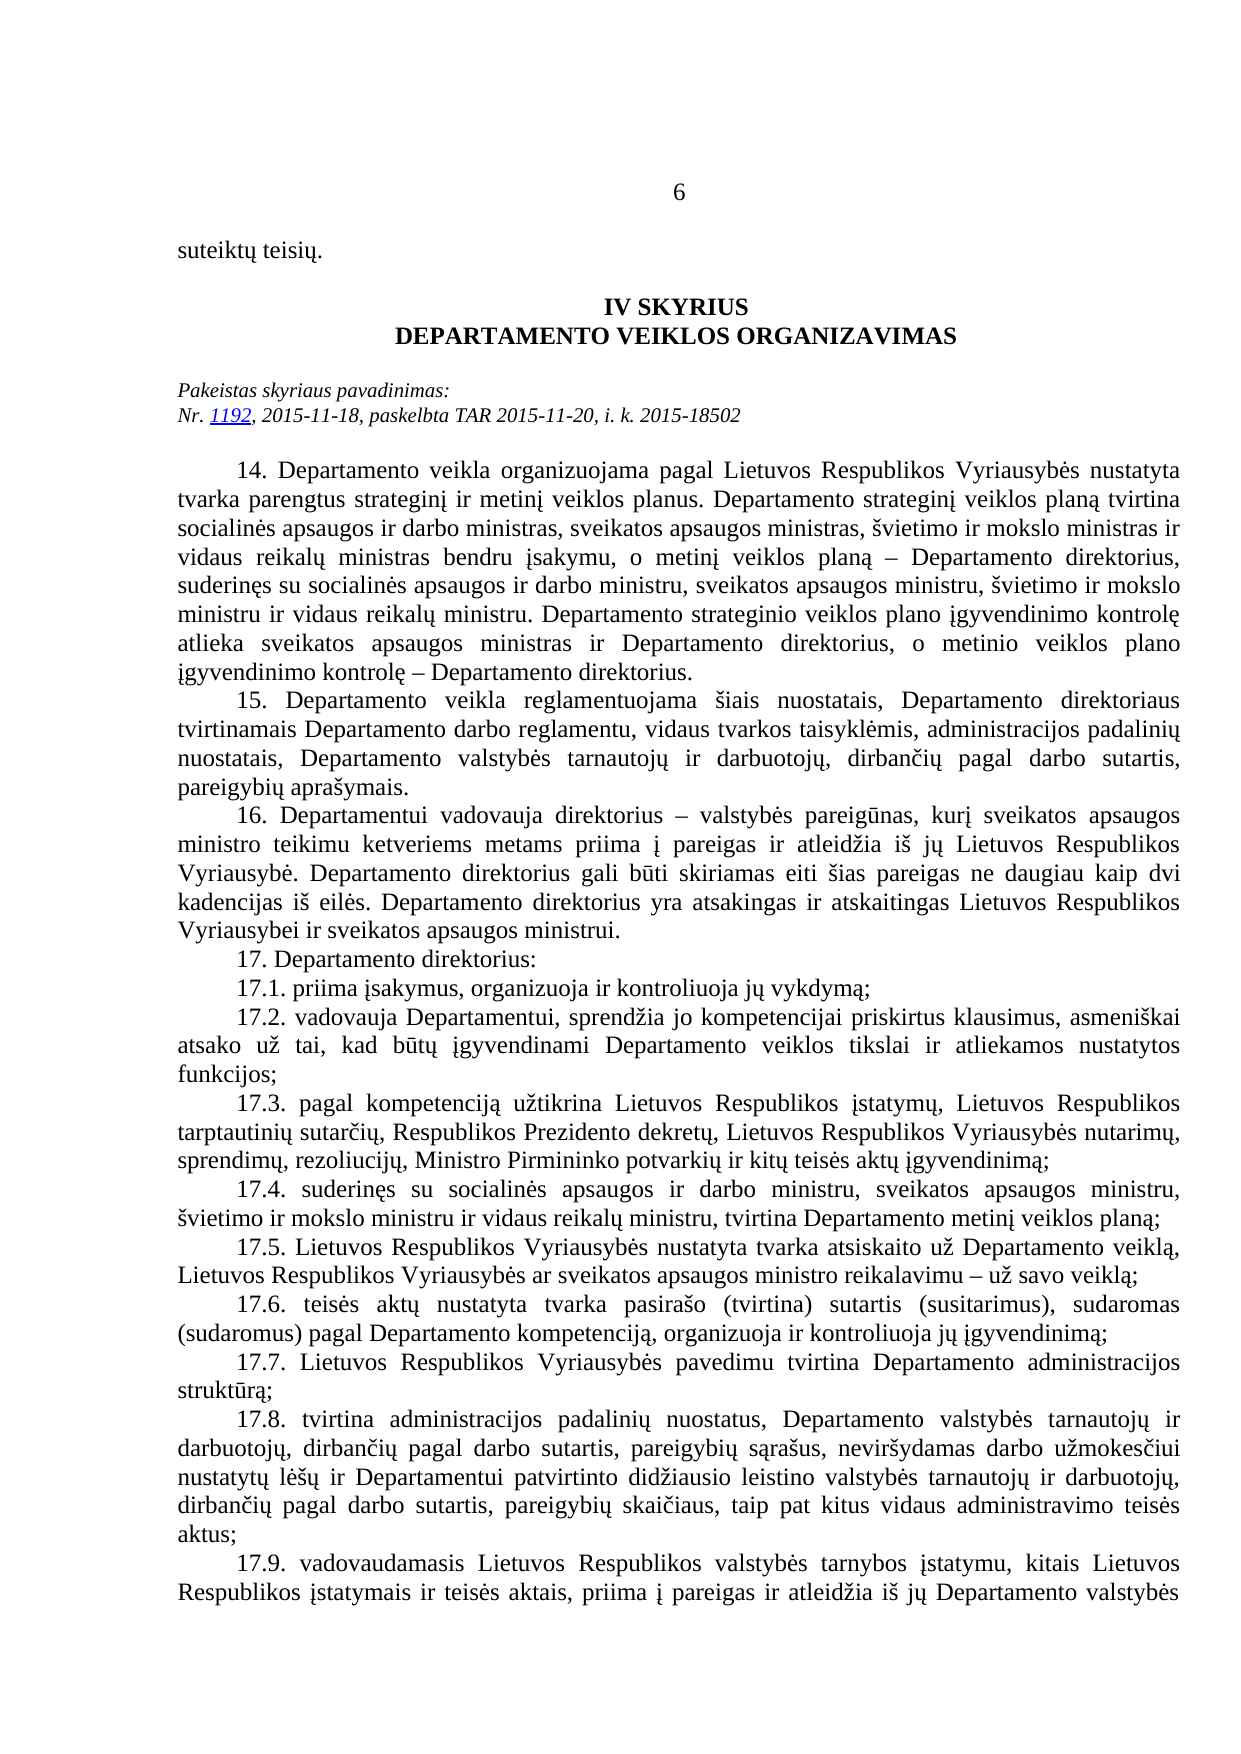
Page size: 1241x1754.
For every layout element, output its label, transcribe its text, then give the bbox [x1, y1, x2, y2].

text Pakeistas skyriaus pavadinimas: [177, 378, 1181, 402]
text 17.2. vadovauja Departamentui, sprendžia jo kompetencijai priskirtus klausimus, asmeniškai atsako už tai, kad būtų įgyvendinami Departamento veiklos tikslai ir atliekamos nustatytos funkcijos; [177, 1002, 1181, 1088]
text 16. Departamentui vadovauja direktorius – valstybės pareigūnas, kurį sveikatos apsaugos ministro teikimu ketveriems metams priima į pareigas ir atleidžia iš jų Lietuvos Respublikos Vyriausybė. Departamento direktorius gali būti skiriamas eiti šias pareigas ne daugiau kaip dvi kadencijas iš eilės. Departamento direktorius yra atsakingas ir atskaitingas Lietuvos Respublikos Vyriausybei ir sveikatos apsaugos ministrui. [177, 800, 1181, 944]
text 17.4. suderinęs su socialinės apsaugos ir darbo ministru, sveikatos apsaugos ministru, švietimo ir mokslo ministru ir vidaus reikalų ministru, tvirtina Departamento metinį veiklos planą; [177, 1174, 1181, 1232]
text suteiktų teisių. [177, 235, 1181, 263]
text Nr. 1192, 2015-11-18, paskelbta TAR 2015-11-20, i. k. 2015-18502 [177, 402, 1181, 427]
text 17.3. pagal kompetenciją užtikrina Lietuvos Respublikos įstatymų, Lietuvos Respublikos tarptautinių sutarčių, Respublikos Prezidento dekretų, Lietuvos Respublikos Vyriausybės nutarimų, sprendimų, rezoliucijų, Ministro Pirmininko potvarkių ir kitų teisės aktų įgyvendinimą; [177, 1088, 1181, 1174]
text 17. Departamento direktorius: [177, 944, 1181, 973]
text 17.5. Lietuvos Respublikos Vyriausybės nustatyta tvarka atsiskaito už Departamento veiklą, Lietuvos Respublikos Vyriausybės ar sveikatos apsaugos ministro reikalavimu – už savo veiklą; [177, 1232, 1181, 1289]
text 14. Departamento veikla organizuojama pagal Lietuvos Respublikos Vyriausybės nustatyta tvarka parengtus strateginį ir metinį veiklos planus. Departamento strateginį veiklos planą tvirtina socialinės apsaugos ir darbo ministras, sveikatos apsaugos ministras, švietimo ir mokslo ministras ir vidaus reikalų ministras bendru įsakymu, o metinį veiklos planą – Departamento direktorius, suderinęs su socialinės apsaugos ir darbo ministru, sveikatos apsaugos ministru, švietimo ir mokslo ministru ir vidaus reikalų ministru. Departamento strateginio veiklos plano įgyvendinimo kontrolę atlieka sveikatos apsaugos ministras ir Departamento direktorius, o metinio veiklos plano įgyvendinimo kontrolę – Departamento direktorius. [177, 455, 1181, 685]
text 17.9. vadovaudamasis Lietuvos Respublikos valstybės tarnybos įstatymu, kitais Lietuvos Respublikos įstatymais ir teisės aktais, priima į pareigas ir atleidžia iš jų Departamento valstybės [177, 1548, 1181, 1605]
text IV SKYRIUS DEPARTAMENTO VEIKLOS ORGANIZAVIMAS [177, 292, 1181, 350]
text 17.7. Lietuvos Respublikos Vyriausybės pavedimu tvirtina Departamento administracijos struktūrą; [177, 1347, 1181, 1404]
text 17.1. priima įsakymus, organizuoja ir kontroliuoja jų vykdymą; [177, 973, 1181, 1002]
text 15. Departamento veikla reglamentuojama šiais nuostatais, Departamento direktoriaus tvirtinamais Departamento darbo reglamentu, vidaus tvarkos taisyklėmis, administracijos padalinių nuostatais, Departamento valstybės tarnautojų ir darbuotojų, dirbančių pagal darbo sutartis, pareigybių aprašymais. [177, 685, 1181, 800]
text 17.8. tvirtina administracijos padalinių nuostatus, Departamento valstybės tarnautojų ir darbuotojų, dirbančių pagal darbo sutartis, pareigybių sąrašus, neviršydamas darbo užmokesčiui nustatytų lėšų ir Departamentui patvirtinto didžiausio leistino valstybės tarnautojų ir darbuotojų, dirbančių pagal darbo sutartis, pareigybių skaičiaus, taip pat kitus vidaus administravimo teisės aktus; [177, 1404, 1181, 1548]
text 17.6. teisės aktų nustatyta tvarka pasirašo (tvirtina) sutartis (susitarimus), sudaromas (sudaromus) pagal Departamento kompetenciją, organizuoja ir kontroliuoja jų įgyvendinimą; [177, 1289, 1181, 1347]
